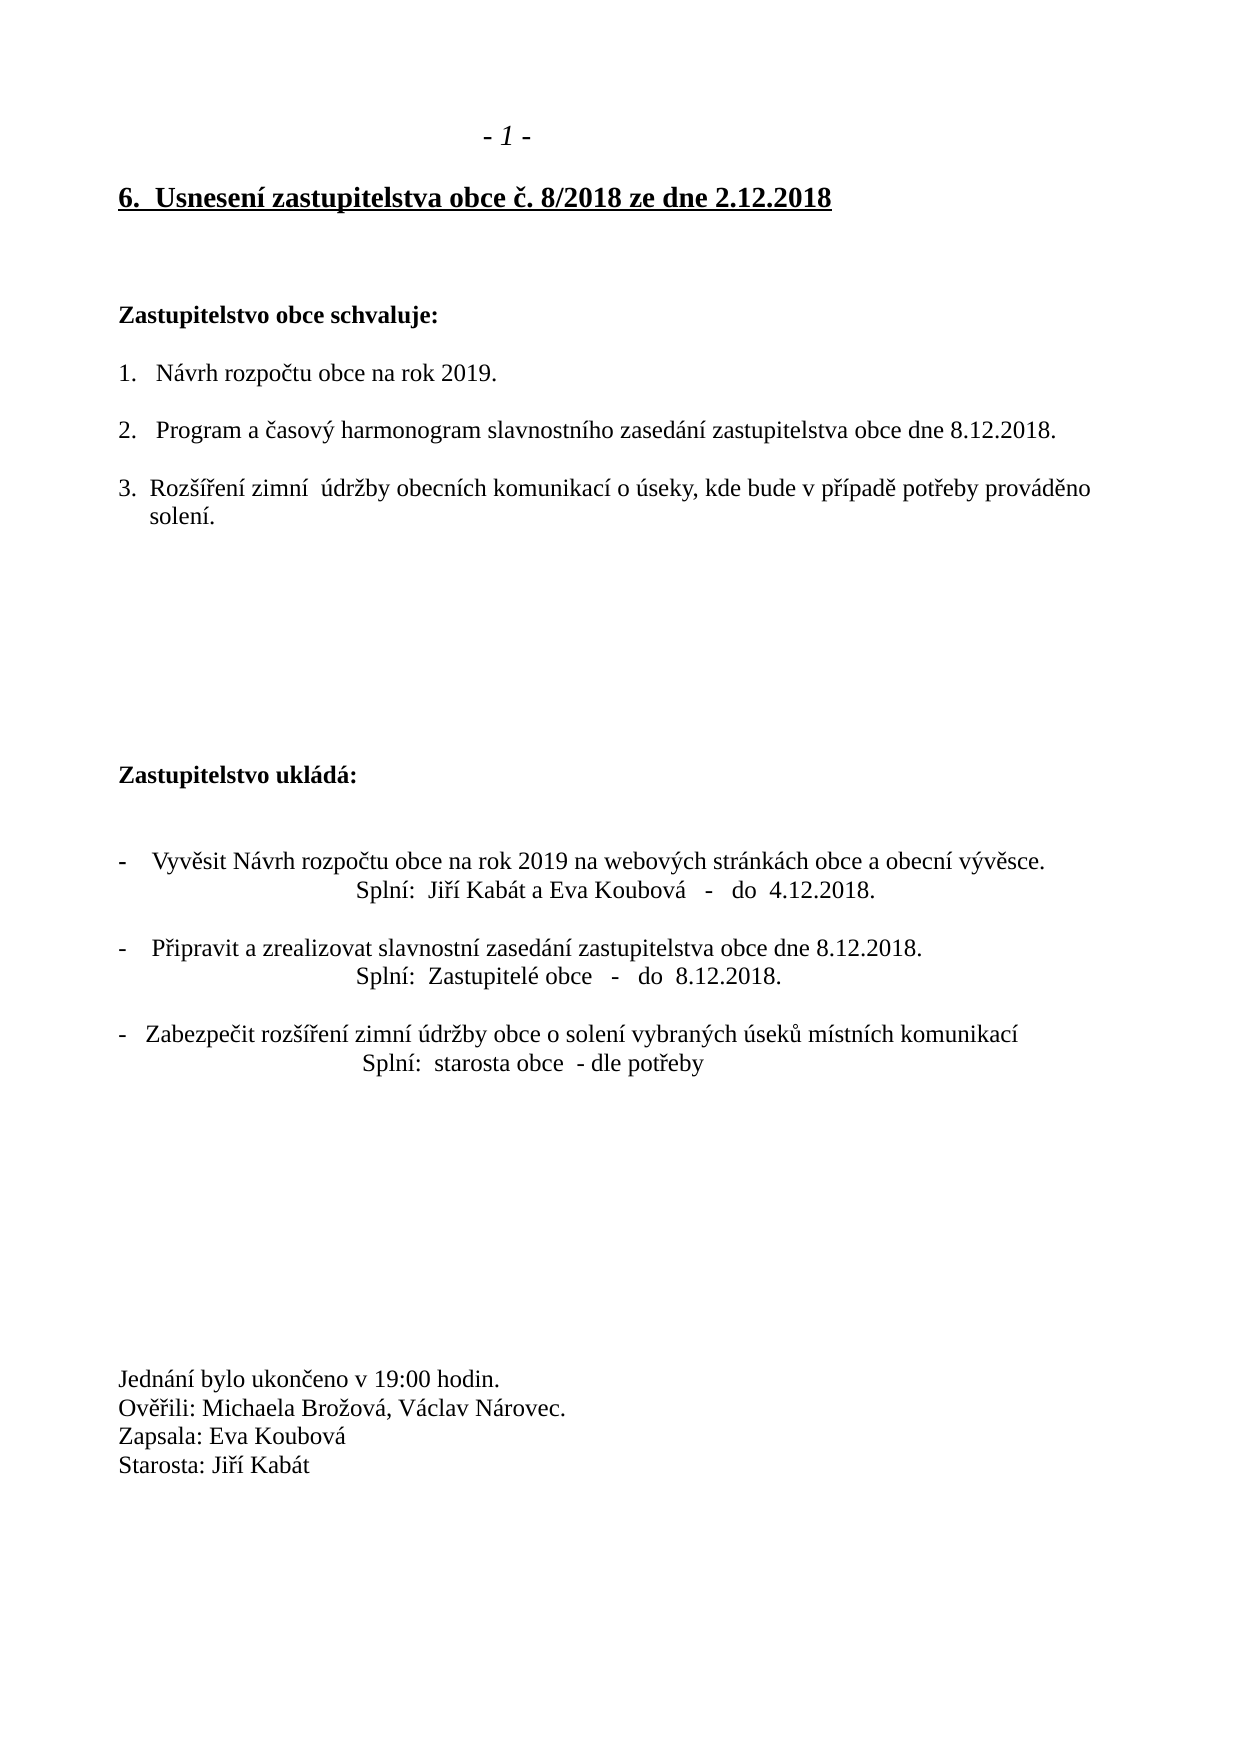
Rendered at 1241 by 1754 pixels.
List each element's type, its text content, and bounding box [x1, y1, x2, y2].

text solení. [118, 501, 1122, 530]
text Splní: Zastupitelé obce - do 8.12.2018. [118, 961, 1122, 990]
text - Vyvěsit Návrh rozpočtu obce na rok 2019 na webových stránkách obce a obecní vývěsce. [118, 846, 1122, 875]
text Zastupitelstvo obce schvaluje: [118, 300, 1122, 329]
text Zastupitelstvo ukládá: [118, 760, 1122, 789]
text Starosta: Jiří Kabát [118, 1450, 1122, 1479]
text - Připravit a zrealizovat slavnostní zasedání zastupitelstva obce dne 8.12.2018. [118, 933, 1122, 961]
text - Zabezpečit rozšíření zimní údržby obce o solení vybraných úseků místních komunikací [118, 1019, 1122, 1048]
text 2. Program a časový harmonogram slavnostního zasedání zastupitelstva obce dne 8.12.2018. [118, 415, 1122, 444]
text Splní: starosta obce - dle potřeby [118, 1048, 1122, 1076]
text 6. Usnesení zastupitelstva obce č. 8/2018 ze dne 2.12.2018 [118, 180, 1122, 214]
text Jednání bylo ukončeno v 19:00 hodin. [118, 1364, 1122, 1393]
text 1. Návrh rozpočtu obce na rok 2019. [118, 358, 1122, 386]
text Zapsala: Eva Koubová [118, 1421, 1122, 1450]
text 3. Rozšíření zimní údržby obecních komunikací o úseky, kde bude v případě potřeby prováděno [118, 473, 1122, 501]
text Ověřili: Michaela Brožová, Václav Nárovec. [118, 1393, 1122, 1421]
text Splní: Jiří Kabát a Eva Koubová - do 4.12.2018. [118, 875, 1122, 904]
text - 1 - [118, 118, 1122, 152]
